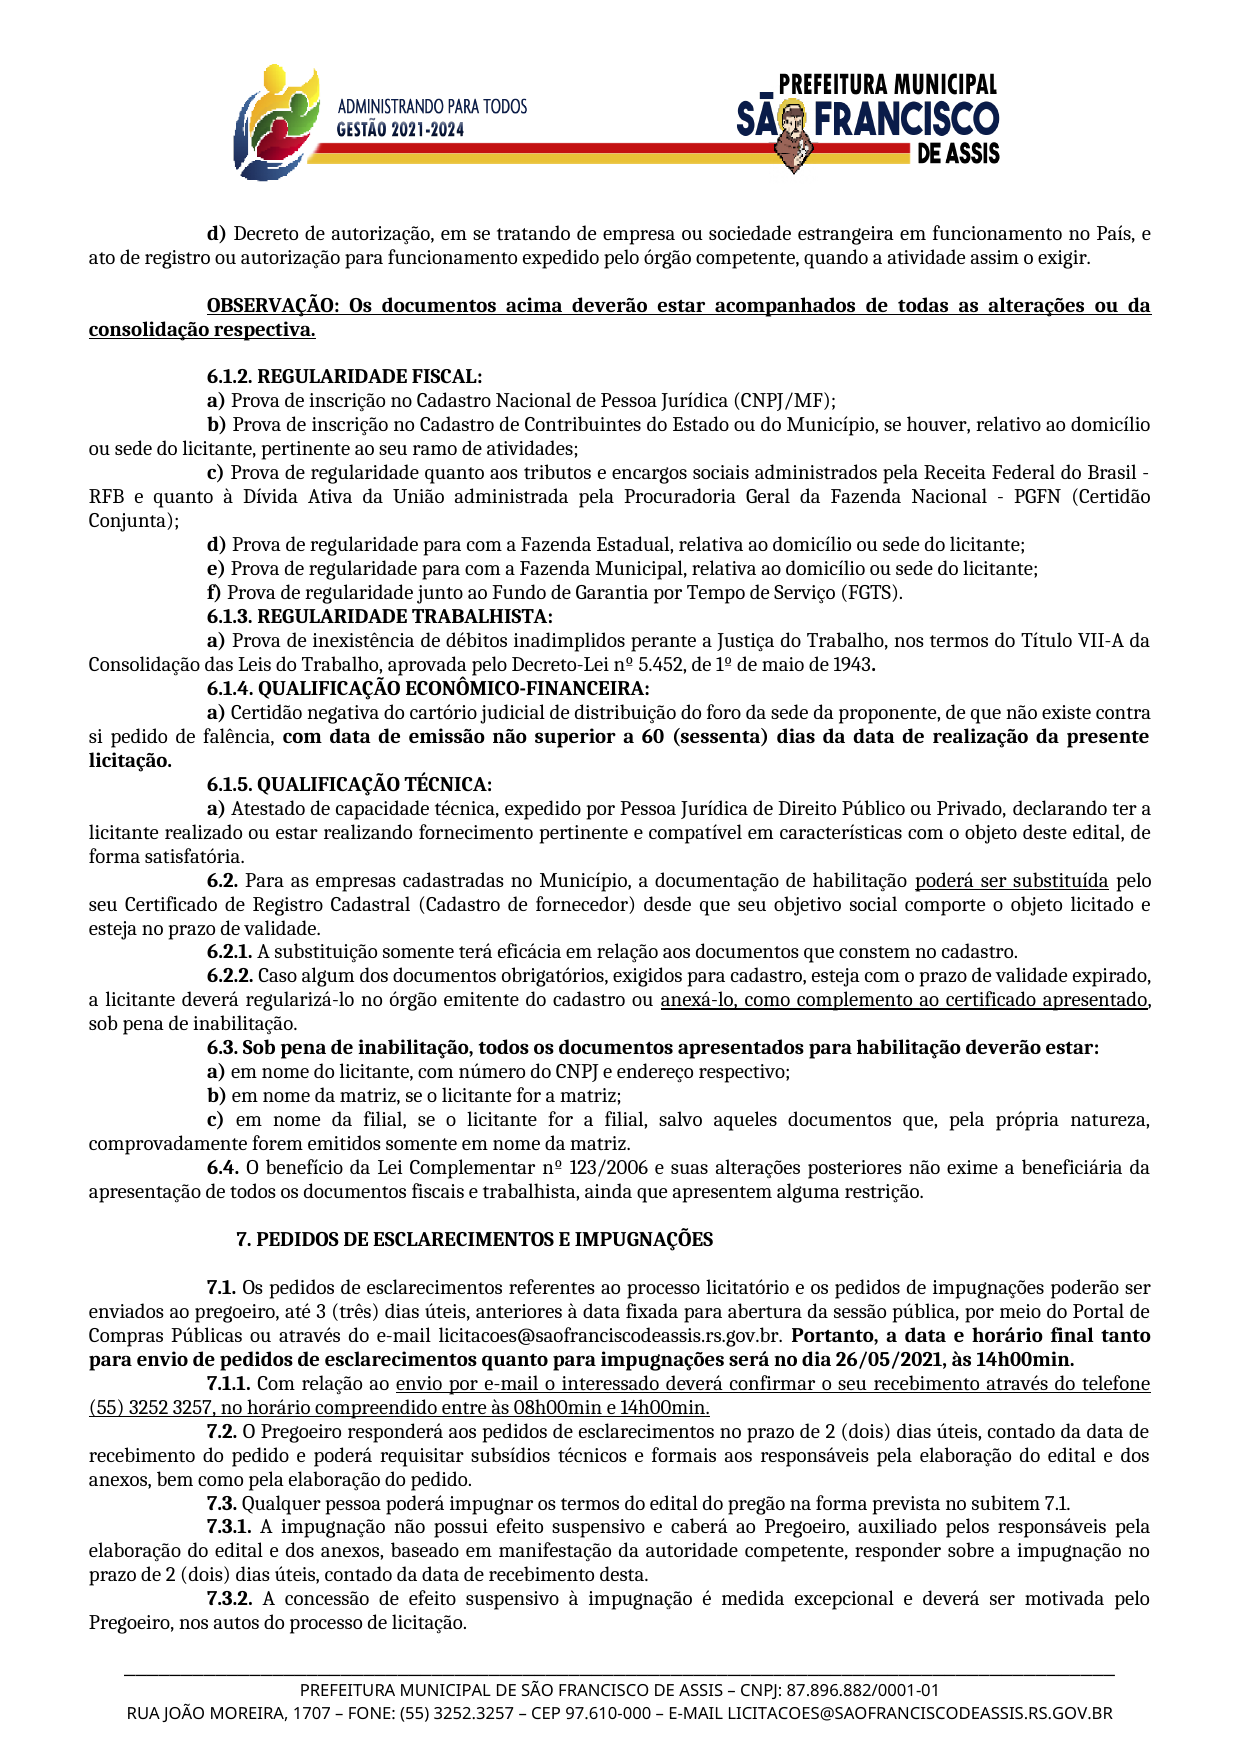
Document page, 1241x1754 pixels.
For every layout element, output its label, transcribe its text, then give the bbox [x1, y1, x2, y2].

text 7.3. Qualquer pessoa poderá impugnar os termos do edital do pregão na forma prevista no subitem 7.1. [89, 1491, 1152, 1515]
text c) em nome da filial, se o licitante for a filial, salvo aqueles documentos que, pela própria natureza, comprovadamente forem emitidos somente em nome da matriz. [89, 1108, 1152, 1156]
text 7. PEDIDOS DE ESCLARECIMENTOS E IMPUGNAÇÕES [89, 1228, 1152, 1252]
text a) Prova de inscrição no Cadastro Nacional de Pessoa Jurídica (CNPJ/MF); [89, 389, 1152, 413]
text 6.4. O benefício da Lei Complementar nº 123/2006 e suas alterações posteriores não exime a beneficiária da apresentação de todos os documentos fiscais e trabalhista, ainda que apresentem alguma restrição. [89, 1156, 1152, 1204]
text c) Prova de regularidade quanto aos tributos e encargos sociais administrados pela Receita Federal do Brasil - RFB e quanto à Dívida Ativa da União administrada pela Procuradoria Geral da Fazenda Nacional - PGFN (Certidão Conjunta); [89, 461, 1152, 533]
text 6.2. Para as empresas cadastradas no Município, a documentação de habilitação poderá ser substituída pelo seu Certificado de Registro Cadastral (Cadastro de fornecedor) desde que seu objetivo social comporte o objeto licitado e esteja no prazo de validade. [89, 868, 1152, 940]
text 6.3. Sob pena de inabilitação, todos os documentos apresentados para habilitação deverão estar: [89, 1036, 1152, 1060]
text 7.1. Os pedidos de esclarecimentos referentes ao processo licitatório e os pedidos de impugnações poderão ser enviados ao pregoeiro, até 3 (três) dias úteis, anteriores à data fixada para abertura da sessão pública, por meio do Portal de Compras Públicas ou através do e-mail licitacoes@saofranciscodeassis.rs.gov.br. Portanto, a data e horário final tanto para envio de pedidos de esclarecimentos quanto para impugnações será no dia 26/05/2021, às 14h00min. [89, 1276, 1152, 1371]
text b) Prova de inscrição no Cadastro de Contribuintes do Estado ou do Município, se houver, relativo ao domicílio ou sede do licitante, pertinente ao seu ramo de atividades; [89, 413, 1152, 461]
text 7.1.1. Com relação ao envio por e-mail o interessado deverá confirmar o seu recebimento através do telefone (55) 3252 3257, no horário compreendido entre às 08h00min e 14h00min. [89, 1371, 1152, 1419]
text d) Prova de regularidade para com a Fazenda Estadual, relativa ao domicílio ou sede do licitante; [89, 533, 1152, 557]
text d) Decreto de autorização, em se tratando de empresa ou sociedade estrangeira em funcionamento no País, e ato de registro ou autorização para funcionamento expedido pelo órgão competente, quando a atividade assim o exigir. [89, 221, 1152, 269]
text 6.2.2. Caso algum dos documentos obrigatórios, exigidos para cadastro, esteja com o prazo de validade expirado, a licitante deverá regularizá-lo no órgão emitente do cadastro ou anexá-lo, como complemento ao certificado apresentado, sob pena de inabilitação. [89, 964, 1152, 1036]
text 6.1.2. REGULARIDADE FISCAL: [89, 365, 1152, 389]
text 7.2. O Pregoeiro responderá aos pedidos de esclarecimentos no prazo de 2 (dois) dias úteis, contado da data de recebimento do pedido e poderá requisitar subsídios técnicos e formais aos responsáveis pela elaboração do edital e dos anexos, bem como pela elaboração do pedido. [89, 1419, 1152, 1491]
text f) Prova de regularidade junto ao Fundo de Garantia por Tempo de Serviço (FGTS). [89, 581, 1152, 605]
text 6.1.3. REGULARIDADE TRABALHISTA: [89, 605, 1152, 629]
text 6.2.1. A substituição somente terá eficácia em relação aos documentos que constem no cadastro. [89, 940, 1152, 964]
text a) Certidão negativa do cartório judicial de distribuição do foro da sede da proponente, de que não existe contra si pedido de falência, com data de emissão não superior a 60 (sessenta) dias da data de realização da presente licitação. [89, 701, 1152, 772]
text b) em nome da matriz, se o licitante for a matriz; [89, 1084, 1152, 1108]
text a) Atestado de capacidade técnica, expedido por Pessoa Jurídica de Direito Público ou Privado, declarando ter a licitante realizado ou estar realizando fornecimento pertinente e compatível em características com o objeto deste edital, de forma satisfatória. [89, 796, 1152, 868]
text 6.1.4. QUALIFICAÇÃO ECONÔMICO-FINANCEIRA: [89, 677, 1152, 701]
text e) Prova de regularidade para com a Fazenda Municipal, relativa ao domicílio ou sede do licitante; [89, 557, 1152, 581]
text 7.3.1. A impugnação não possui efeito suspensivo e caberá ao Pregoeiro, auxiliado pelos responsáveis pela elaboração do edital e dos anexos, baseado em manifestação da autoridade competente, responder sobre a impugnação no prazo de 2 (dois) dias úteis, contado da data de recebimento desta. [89, 1515, 1152, 1587]
text 7.3.2. A concessão de efeito suspensivo à impugnação é medida excepcional e deverá ser motivada pelo Pregoeiro, nos autos do processo de licitação. [89, 1587, 1152, 1635]
text a) em nome do licitante, com número do CNPJ e endereço respectivo; [89, 1060, 1152, 1084]
text OBSERVAÇÃO: Os documentos acima deverão estar acompanhados de todas as alterações ou da consolidação respectiva. [89, 293, 1152, 341]
text a) Prova de inexistência de débitos inadimplidos perante a Justiça do Trabalho, nos termos do Título VII-A da Consolidação das Leis do Trabalho, aprovada pelo Decreto-Lei nº 5.452, de 1º de maio de 1943. [89, 629, 1152, 677]
text 6.1.5. QUALIFICAÇÃO TÉCNICA: [89, 772, 1152, 796]
